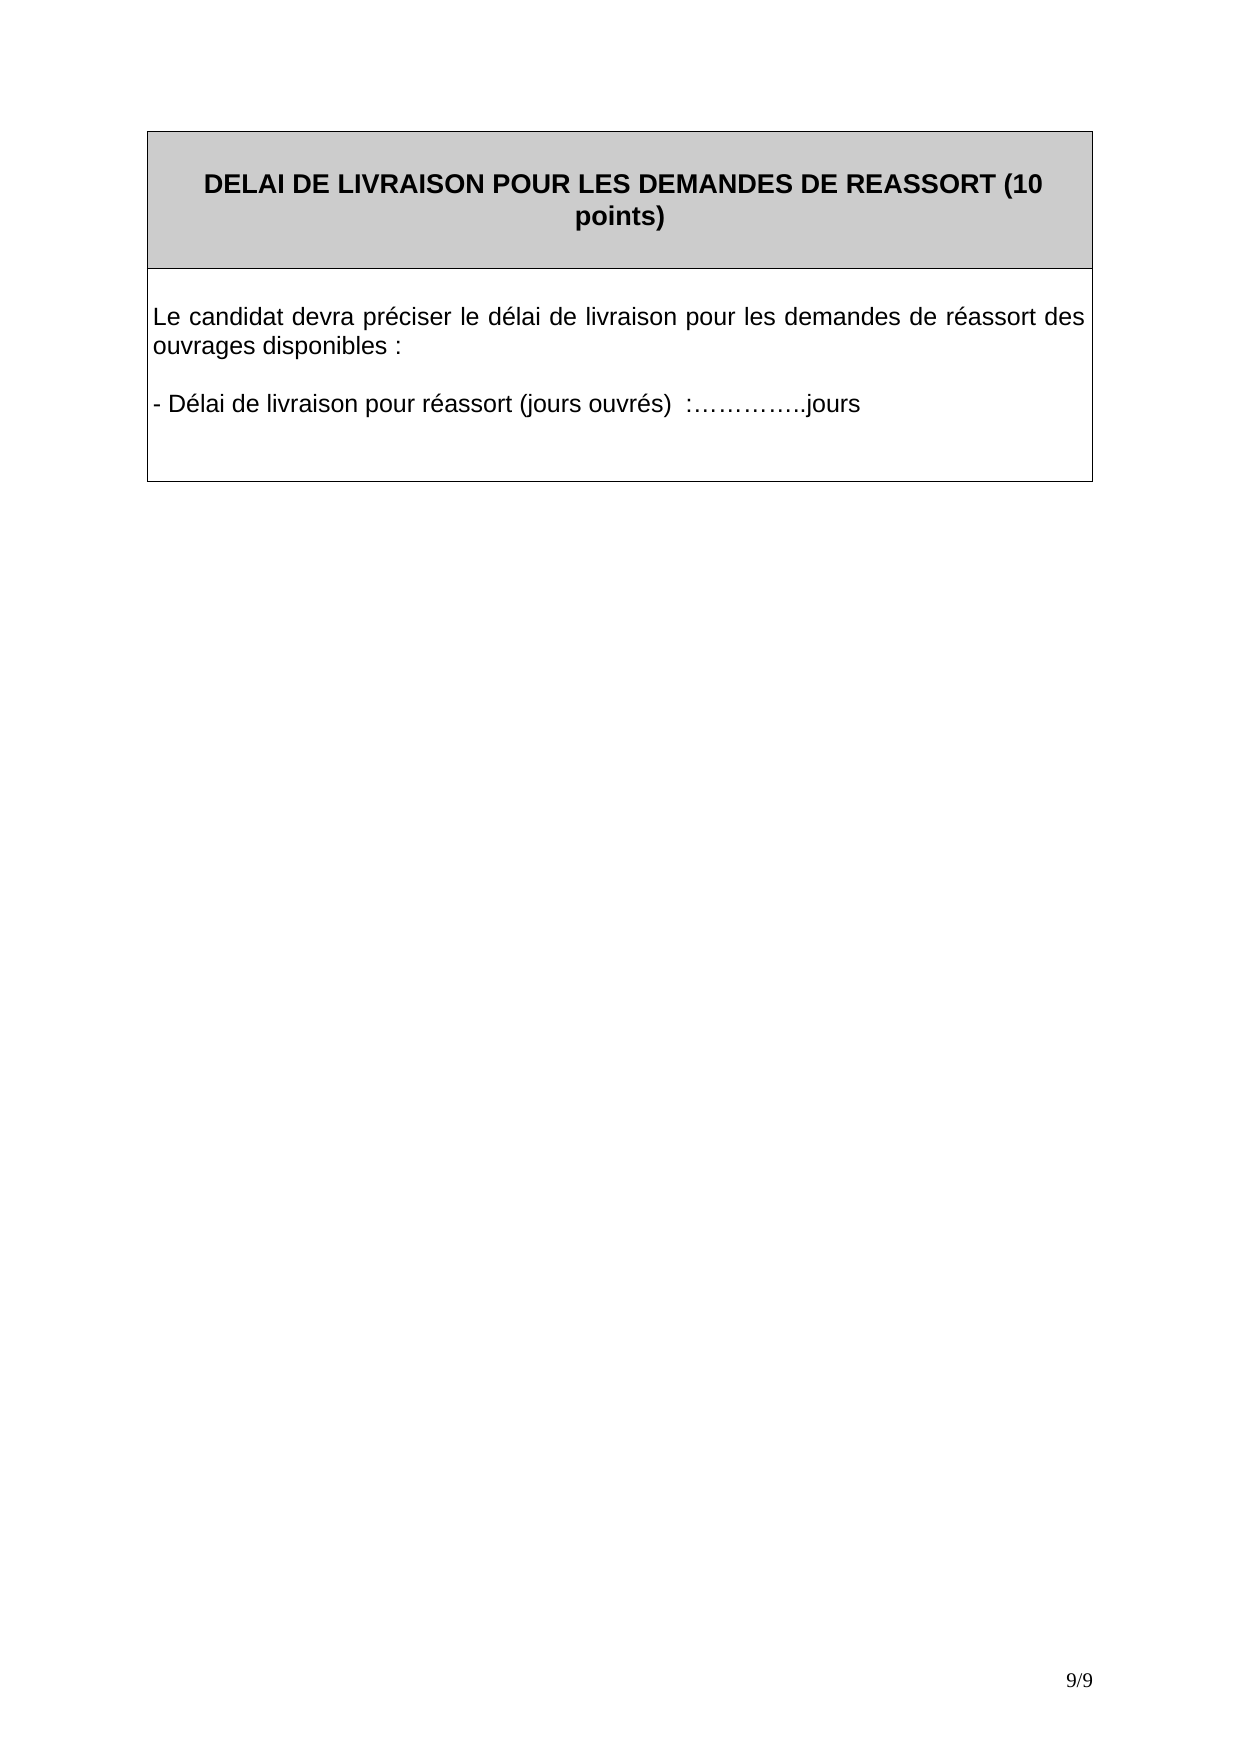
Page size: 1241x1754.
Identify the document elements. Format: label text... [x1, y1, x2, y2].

table_header DELAI DE LIVRAISON POUR LES DEMANDES DE REASSORT (10 points) [148, 132, 1092, 268]
table_cell Le candidat devra préciser le délai de livraison pour les demandes de réassort des ouvrages disponibles : - Délai de livraison pour réassort (jours ouvrés) :…………..jours [148, 269, 1092, 481]
